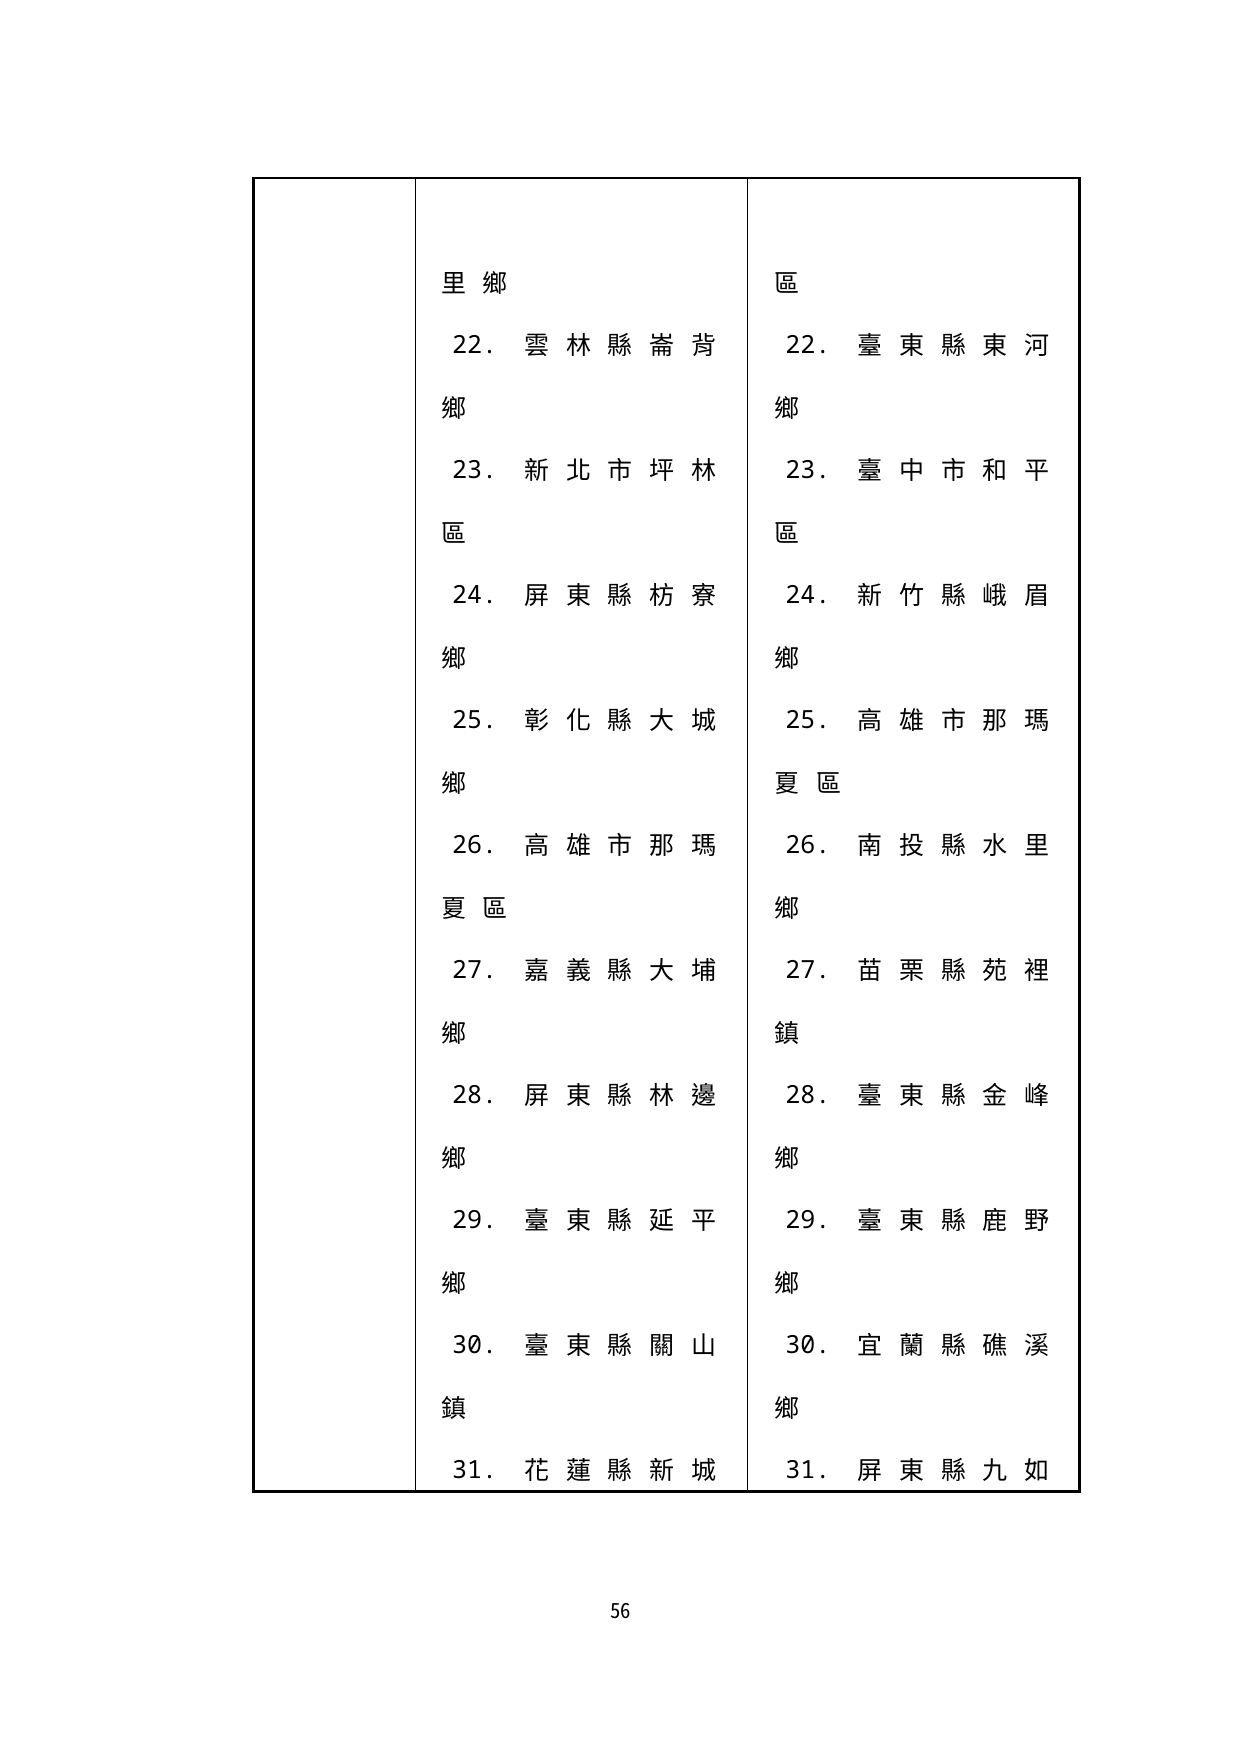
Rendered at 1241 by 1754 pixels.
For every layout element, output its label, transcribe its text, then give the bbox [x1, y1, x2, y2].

table_cell 區 22.臺東縣東河鄉 23.臺中市和平區 24.新竹縣峨眉鄉 25.高雄市那瑪夏區 26.南投縣水里鄉 27.苗栗縣苑裡鎮 28.臺東縣金峰鄉 29.臺東縣鹿野鄉 30.宜蘭縣礁溪鄉 31.屏東縣九如 [748, 179, 1078, 1490]
table_cell [255, 179, 415, 1490]
table_cell 里鄉 22.雲林縣崙背鄉 23.新北市坪林區 24.屏東縣枋寮鄉 25.彰化縣大城鄉 26.高雄市那瑪夏區 27.嘉義縣大埔鄉 28.屏東縣林邊鄉 29.臺東縣延平鄉 30.臺東縣關山鎮 31.花蓮縣新城 [416, 179, 747, 1490]
